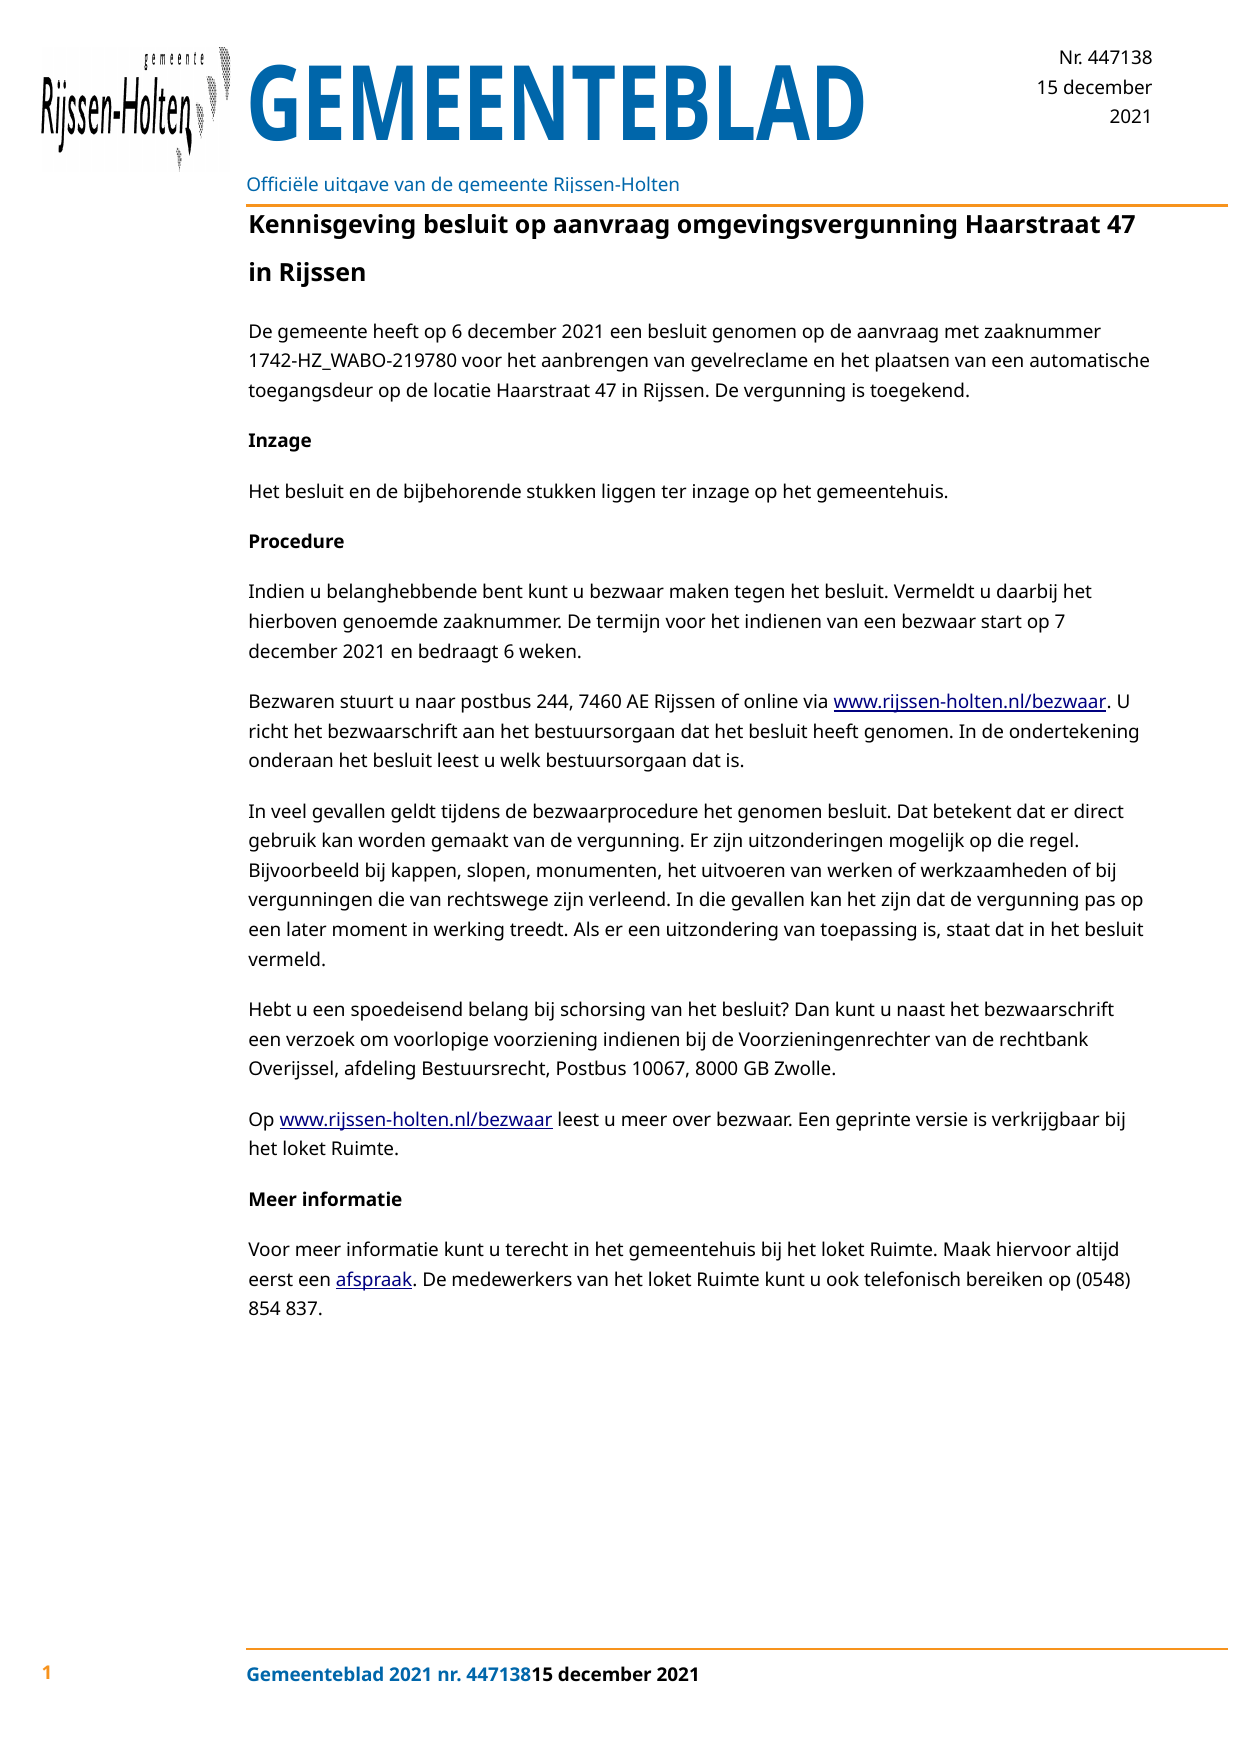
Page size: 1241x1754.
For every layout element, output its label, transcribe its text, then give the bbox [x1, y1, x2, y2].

text Inzage [248, 427, 1152, 453]
picture [41, 47, 231, 172]
text Procedure [248, 528, 1152, 554]
text Bezwaren stuurt u naar postbus 244, 7460 AE Rijssen of online via www.rijssen-holten.nl/bezwaar. U richt het bezwaarschrift aan het bestuursorgaan dat het besluit heeft genomen. In de ondertekening onderaan het besluit leest u welk bestuursorgaan dat is. [248, 688, 1152, 773]
text Meer informatie [248, 1186, 1152, 1212]
text Voor meer informatie kunt u terecht in het gemeentehuis bij het loket Ruimte. Maak hiervoor altijd eerst een afspraak. De medewerkers van het loket Ruimte kunt u ook telefonisch bereiken op (0548) 854 837. [248, 1236, 1152, 1321]
text Hebt u een spoedeisend belang bij schorsing van het besluit? Dan kunt u naast het bezwaarschrift een verzoek om voorlopige voorziening indienen bij de Voorzieningenrechter van de rechtbank Overijssel, afdeling Bestuursrecht, Postbus 10067, 8000 GB Zwolle. [248, 996, 1152, 1081]
text Indien u belanghebbende bent kunt u bezwaar maken tegen het besluit. Vermeldt u daarbij het hierboven genoemde zaaknummer. De termijn voor het indienen van een bezwaar start op 7 december 2021 en bedraagt 6 weken. [248, 579, 1152, 664]
text Het besluit en de bijbehorende stukken liggen ter inzage op het gemeentehuis. [248, 478, 1152, 504]
text De gemeente heeft op 6 december 2021 een besluit genomen op de aanvraag met zaaknummer 1742-HZ_WABO-219780 voor het aanbrengen van gevelreclame en het plaatsen van een automatische toegangsdeur op de locatie Haarstraat 47 in Rijssen. De vergunning is toegekend. [248, 318, 1152, 403]
text Kennisgeving besluit op aanvraag omgevingsvergunning Haarstraat 47 in Rijssen [248, 207, 1152, 288]
text Op www.rijssen-holten.nl/bezwaar leest u meer over bezwaar. Een geprinte versie is verkrijgbaar bij het loket Ruimte. [248, 1106, 1152, 1161]
text In veel gevallen geldt tijdens de bezwaarprocedure het genomen besluit. Dat betekent dat er direct gebruik kan worden gemaakt van de vergunning. Er zijn uitzonderingen mogelijk op die regel. Bijvoorbeeld bij kappen, slopen, monumenten, het uitvoeren van werken of werkzaamheden of bij vergunningen die van rechtswege zijn verleend. In die gevallen kan het zijn dat de vergunning pas op een later moment in werking treedt. Als er een uitzondering van toepassing is, staat dat in het besluit vermeld. [248, 798, 1152, 972]
